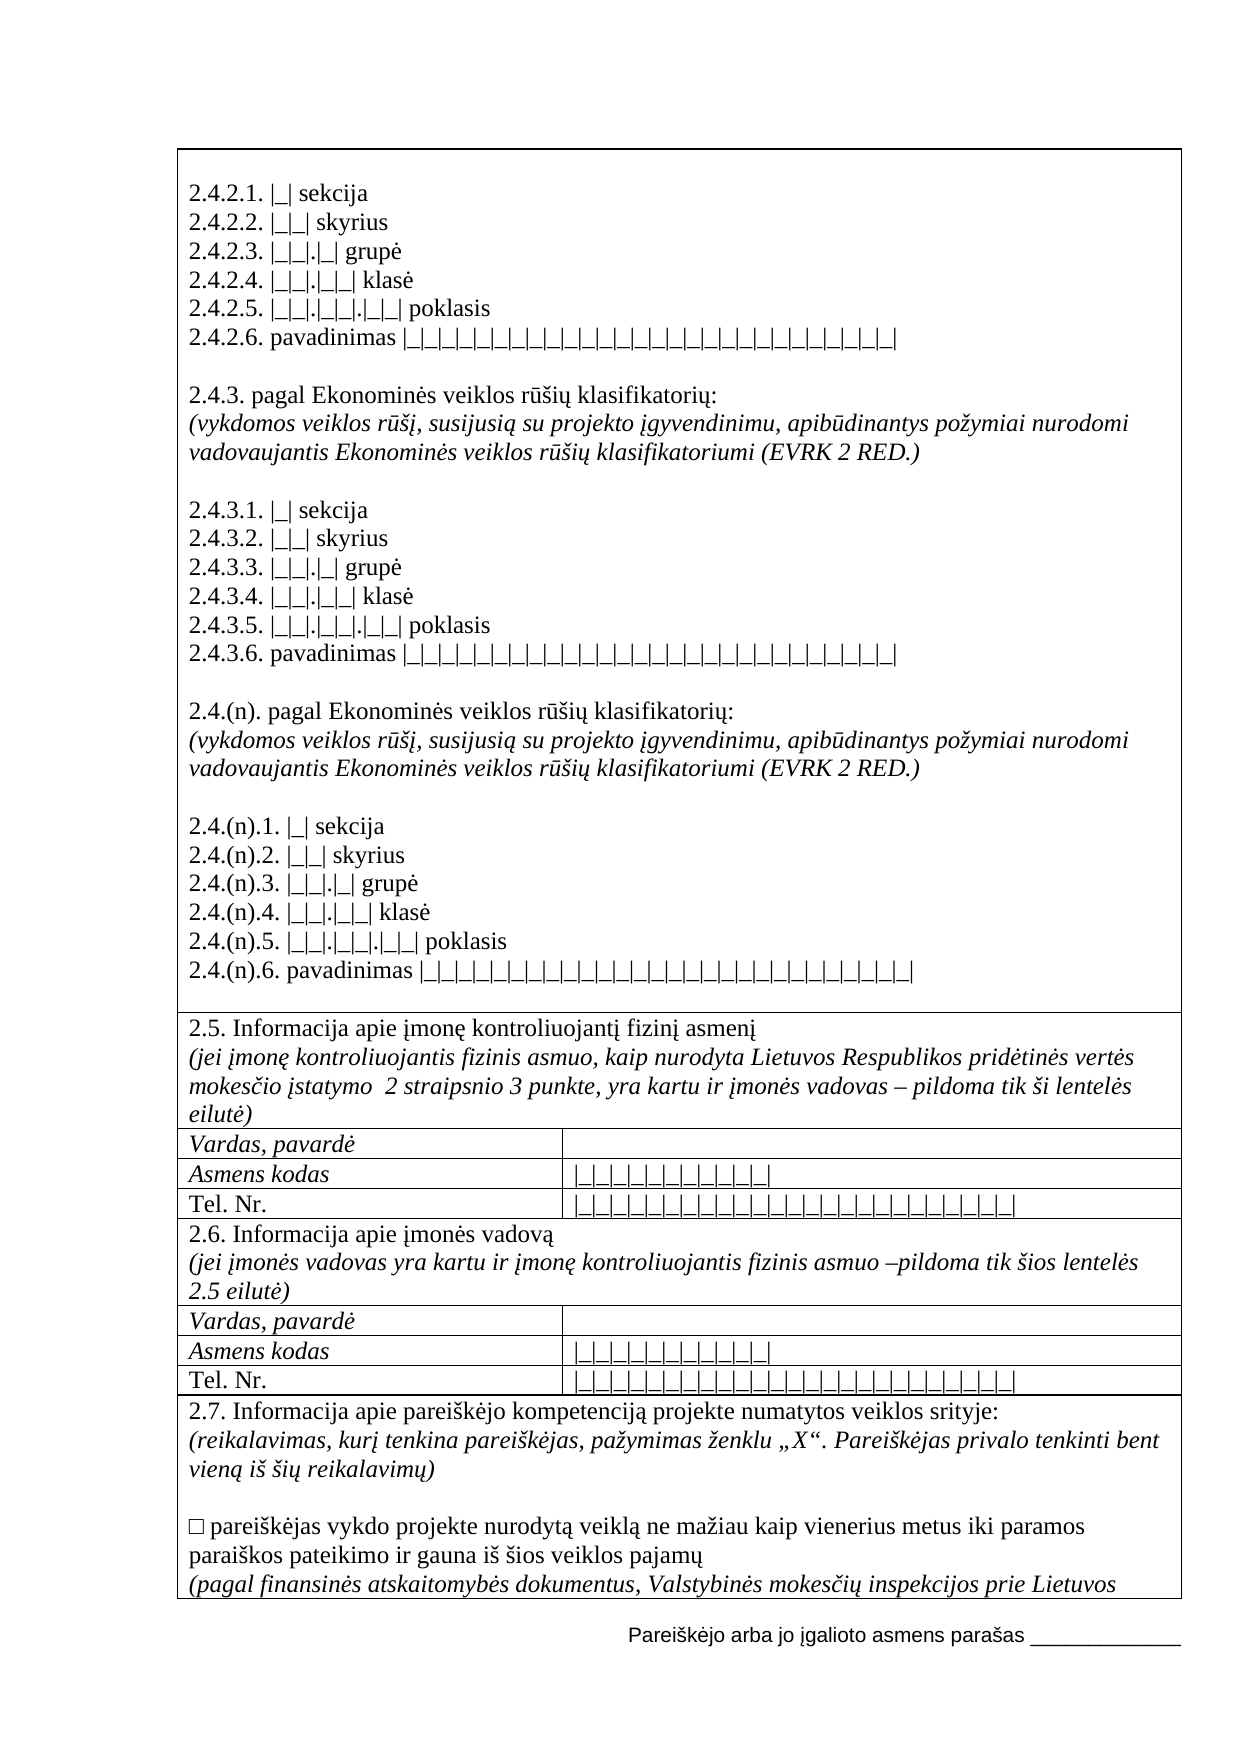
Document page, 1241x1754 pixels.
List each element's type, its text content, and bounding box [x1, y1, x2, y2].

table_cell 2.5. Informacija apie įmonę kontroliuojantį fizinį asmenį (jei įmonę kontroliuojantis fizinis asmuo, kaip nurodyta Lietuvos Respublikos pridėtinės vertės mokesčio įstatymo 2 straipsnio 3 punkte, yra kartu ir įmonės vadovas – pildoma tik ši lentelės eilutė) [178, 1013, 1181, 1128]
table_cell [563, 1129, 1181, 1158]
table_cell |_|_|_|_|_|_|_|_|_|_|_|_|_|_|_|_|_|_|_|_|_|_|_|_|_| [563, 1366, 1181, 1394]
table_cell |_|_|_|_|_|_|_|_|_|_|_|_|_|_|_|_|_|_|_|_|_|_|_|_|_| [563, 1189, 1181, 1218]
table_cell Vardas, pavardė [178, 1129, 562, 1158]
table_cell Asmens kodas [178, 1159, 562, 1188]
table_cell 2.4.2.1. |_| sekcija 2.4.2.2. |_|_| skyrius 2.4.2.3. |_|_|.|_| grupė 2.4.2.4. |_|_|.|_|_| klasė 2.4.2.5. |_|_|.|_|_|.|_|_| poklasis 2.4.2.6. pavadinimas |_|_|_|_|_|_|_|_|_|_|_|_|_|_|_|_|_|_|_|_|_|_|_|_|_|_|_|_| 2.4.3. pagal Ekonominės veiklos rūšių klasifikatorių: (vykdomos veiklos rūšį, susijusią su projekto įgyvendinimu, apibūdinantys požymiai nurodomi vadovaujantis Ekonominės veiklos rūšių klasifikatoriumi (EVRK 2 RED.) 2.4.3.1. |_| sekcija 2.4.3.2. |_|_| skyrius 2.4.3.3. |_|_|.|_| grupė 2.4.3.4. |_|_|.|_|_| klasė 2.4.3.5. |_|_|.|_|_|.|_|_| poklasis 2.4.3.6. pavadinimas |_|_|_|_|_|_|_|_|_|_|_|_|_|_|_|_|_|_|_|_|_|_|_|_|_|_|_|_| 2.4.(n). pagal Ekonominės veiklos rūšių klasifikatorių: (vykdomos veiklos rūšį, susijusią su projekto įgyvendinimu, apibūdinantys požymiai nurodomi vadovaujantis Ekonominės veiklos rūšių klasifikatoriumi (EVRK 2 RED.) 2.4.(n).1. |_| sekcija 2.4.(n).2. |_|_| skyrius 2.4.(n).3. |_|_|.|_| grupė 2.4.(n).4. |_|_|.|_|_| klasė 2.4.(n).5. |_|_|.|_|_|.|_|_| poklasis 2.4.(n).6. pavadinimas |_|_|_|_|_|_|_|_|_|_|_|_|_|_|_|_|_|_|_|_|_|_|_|_|_|_|_|_| [178, 150, 1181, 1012]
table_cell 2.6. Informacija apie įmonės vadovą (jei įmonės vadovas yra kartu ir įmonę kontroliuojantis fizinis asmuo –pildoma tik šios lentelės 2.5 eilutė) [178, 1219, 1181, 1305]
table_cell |_|_|_|_|_|_|_|_|_|_|_| [563, 1336, 1181, 1364]
table_cell |_|_|_|_|_|_|_|_|_|_|_| [563, 1159, 1181, 1188]
table_cell [563, 1306, 1181, 1335]
table_cell Asmens kodas [178, 1336, 562, 1364]
table_cell 2.7. Informacija apie pareiškėjo kompetenciją projekte numatytos veiklos srityje: (reikalavimas, kurį tenkina pareiškėjas, pažymimas ženklu „X“. Pareiškėjas privalo tenkinti bent vieną iš šių reikalavimų) □ pareiškėjas vykdo projekte nurodytą veiklą ne mažiau kaip vienerius metus iki paramos paraiškos pateikimo ir gauna iš šios veiklos pajamų (pagal finansinės atskaitomybės dokumentus, Valstybinės mokesčių inspekcijos prie Lietuvos [178, 1396, 1181, 1598]
table_cell Vardas, pavardė [178, 1306, 562, 1335]
table_cell Tel. Nr. [178, 1189, 562, 1218]
table_cell Tel. Nr. [178, 1366, 562, 1394]
